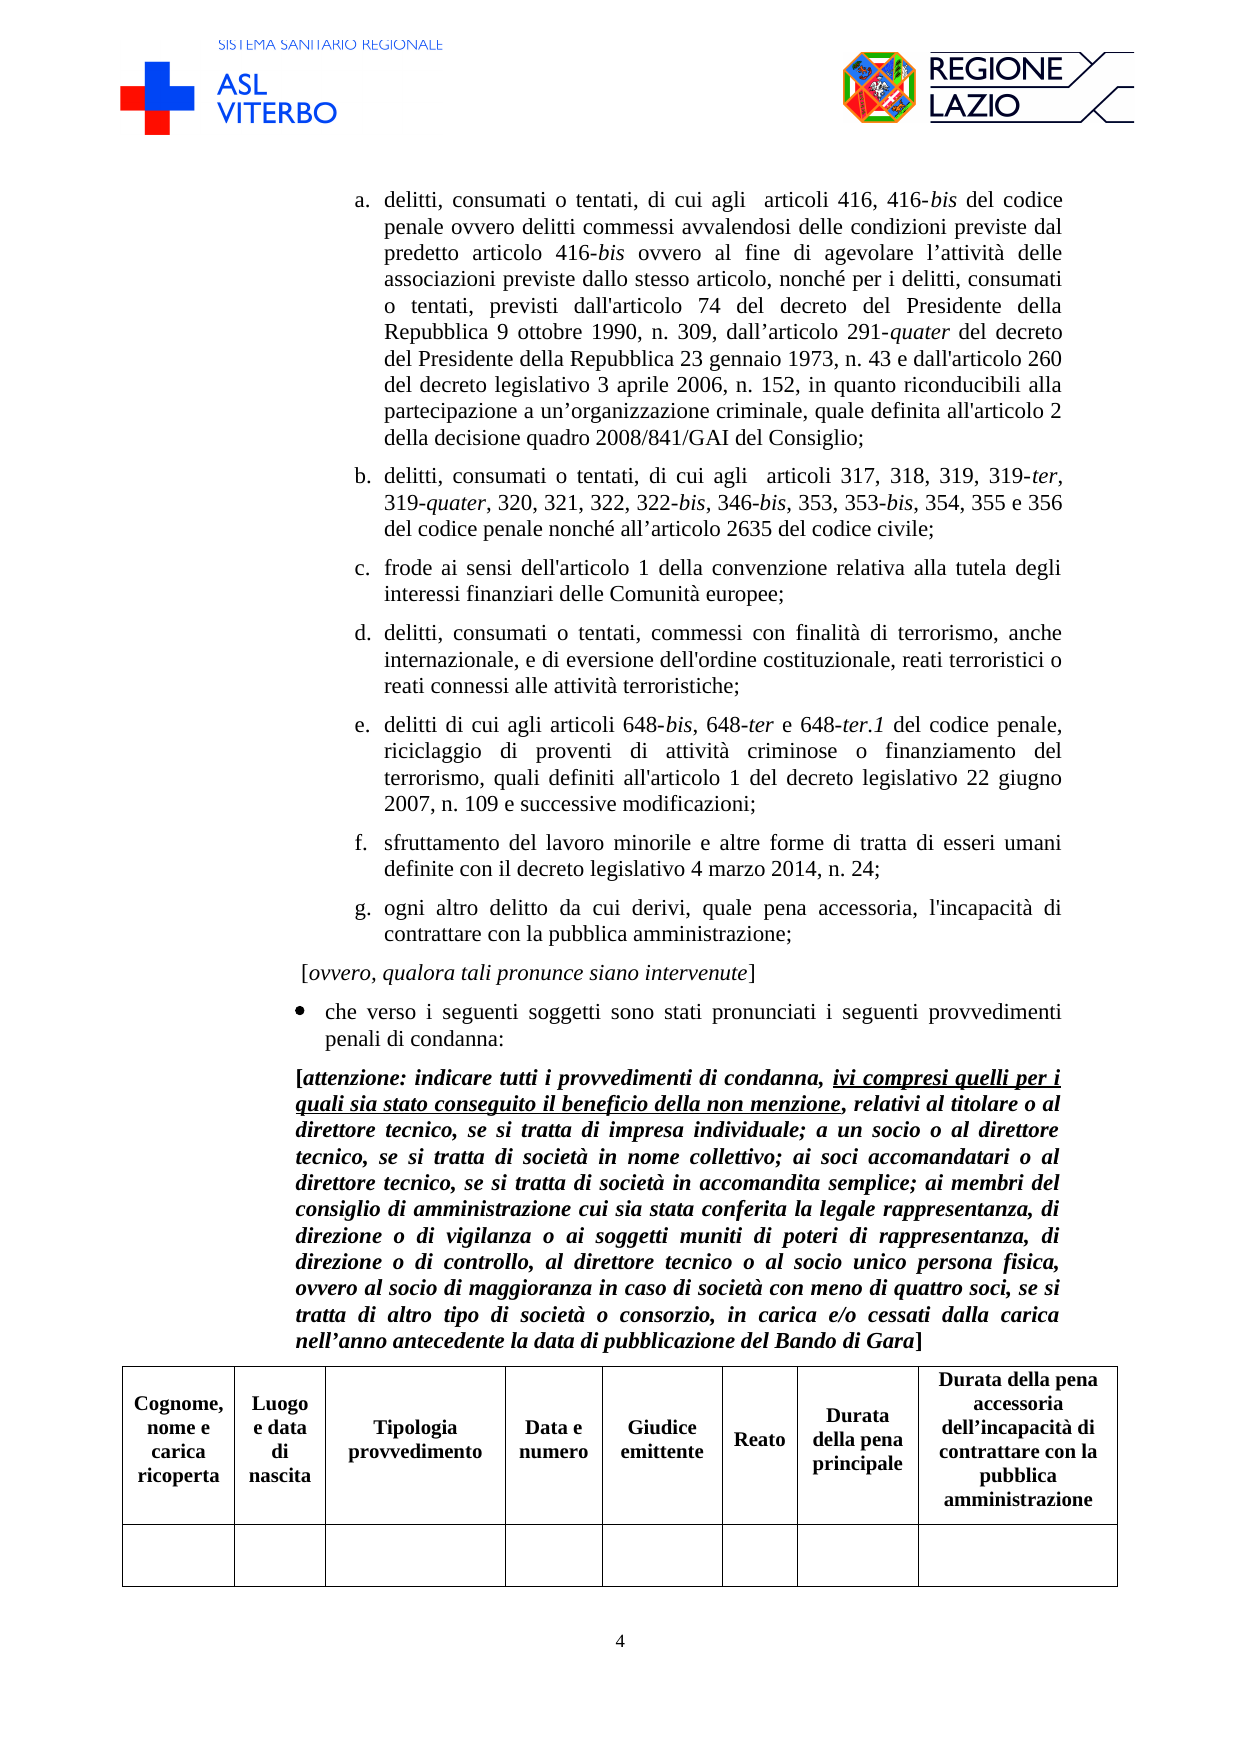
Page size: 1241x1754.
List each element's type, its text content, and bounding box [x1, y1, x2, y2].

table_header Data e numero [506, 1367, 602, 1524]
list frode ai sensi dell'articolo 1 della convenzione relativa alla tutela degli interessi finanziari delle Comunità europee; [354, 554, 1063, 607]
table_cell [603, 1525, 722, 1586]
text [ovvero, qualora tali pronunce siano intervenute] [295, 959, 1063, 986]
list delitti, consumati o tentati, commessi con finalità di terrorismo, anche internazionale, e di eversione dell'ordine costituzionale, reati terroristici o reati connessi alle attività terroristiche; [354, 619, 1063, 698]
list sfruttamento del lavoro minorile e altre forme di tratta di esseri umani definite con il decreto legislativo 4 marzo 2014, n. 24; [354, 829, 1063, 881]
table_header Cognome, nome e carica ricoperta [123, 1367, 234, 1524]
table_header Durata della pena accessoria dell’incapacità di contrattare con la pubblica amministrazione [919, 1367, 1117, 1524]
table_cell [723, 1525, 797, 1586]
table_cell [123, 1525, 234, 1586]
list delitti, consumati o tentati, di cui agli articoli 416, 416-bis del codice penale ovvero delitti commessi avvalendosi delle condizioni previste dal predetto articolo 416-bis ovvero al fine di agevolare l’attività delle associazioni previste dallo stesso articolo, nonché per i delitti, consumati o tentati, previsti dall'articolo 74 del decreto del Presidente della Repubblica 9 ottobre 1990, n. 309, dall’articolo 291-quater del decreto del Presidente della Repubblica 23 gennaio 1973, n. 43 e dall'articolo 260 del decreto legislativo 3 aprile 2006, n. 152, in quanto riconducibili alla partecipazione a un’organizzazione criminale, quale definita all'articolo 2 della decisione quadro 2008/841/GAI del Consiglio; [354, 186, 1063, 450]
list delitti, consumati o tentati, di cui agli articoli 317, 318, 319, 319-ter, 319-quater, 320, 321, 322, 322-bis, 346-bis, 353, 353-bis, 354, 355 e 356 del codice penale nonché all’articolo 2635 del codice civile; [354, 462, 1063, 542]
picture [843, 52, 1135, 123]
list che verso i seguenti soggetti sono stati pronunciati i seguenti provvedimenti penali di condanna: [295, 998, 1063, 1051]
list ogni altro delitto da cui derivi, quale pena accessoria, l'incapacità di contrattare con la pubblica amministrazione; [354, 894, 1063, 947]
table_header Reato [723, 1367, 797, 1524]
table_header Giudice emittente [603, 1367, 722, 1524]
table_header Tipologia provvedimento [326, 1367, 505, 1524]
table_cell [798, 1525, 918, 1586]
text [attenzione: indicare tutti i provvedimenti di condanna, ivi compresi quelli per i quali sia stato conseguito il beneficio della non menzione, relativi al titolare o al direttore tecnico, se si tratta di impresa individuale; a un socio o al direttore tecnico, se si tratta di società in nome collettivo; ai soci accomandatari o al direttore tecnico, se si tratta di società in accomandita semplice; ai membri del consiglio di amministrazione cui sia stata conferita la legale rappresentanza, di direzione o di vigilanza o ai soggetti muniti di poteri di rappresentanza, di direzione o di controllo, al direttore tecnico o al socio unico persona fisica, ovvero al socio di maggioranza in caso di società con meno di quattro soci, se si tratta di altro tipo di società o consorzio, in carica e/o cessati dalla carica nell’anno antecedente la data di pubblicazione del Bando di Gara] [295, 1064, 1063, 1353]
table_cell [326, 1525, 505, 1586]
picture [120, 40, 443, 135]
table_header Durata della pena principale [798, 1367, 918, 1524]
table_cell [235, 1525, 325, 1586]
table_cell [506, 1525, 602, 1586]
list delitti di cui agli articoli 648-bis, 648-ter e 648-ter.1 del codice penale, riciclaggio di proventi di attività criminose o finanziamento del terrorismo, quali definiti all'articolo 1 del decreto legislativo 22 giugno 2007, n. 109 e successive modificazioni; [354, 711, 1063, 816]
table_header Luogo e data di nascita [235, 1367, 325, 1524]
table_cell [919, 1525, 1117, 1586]
